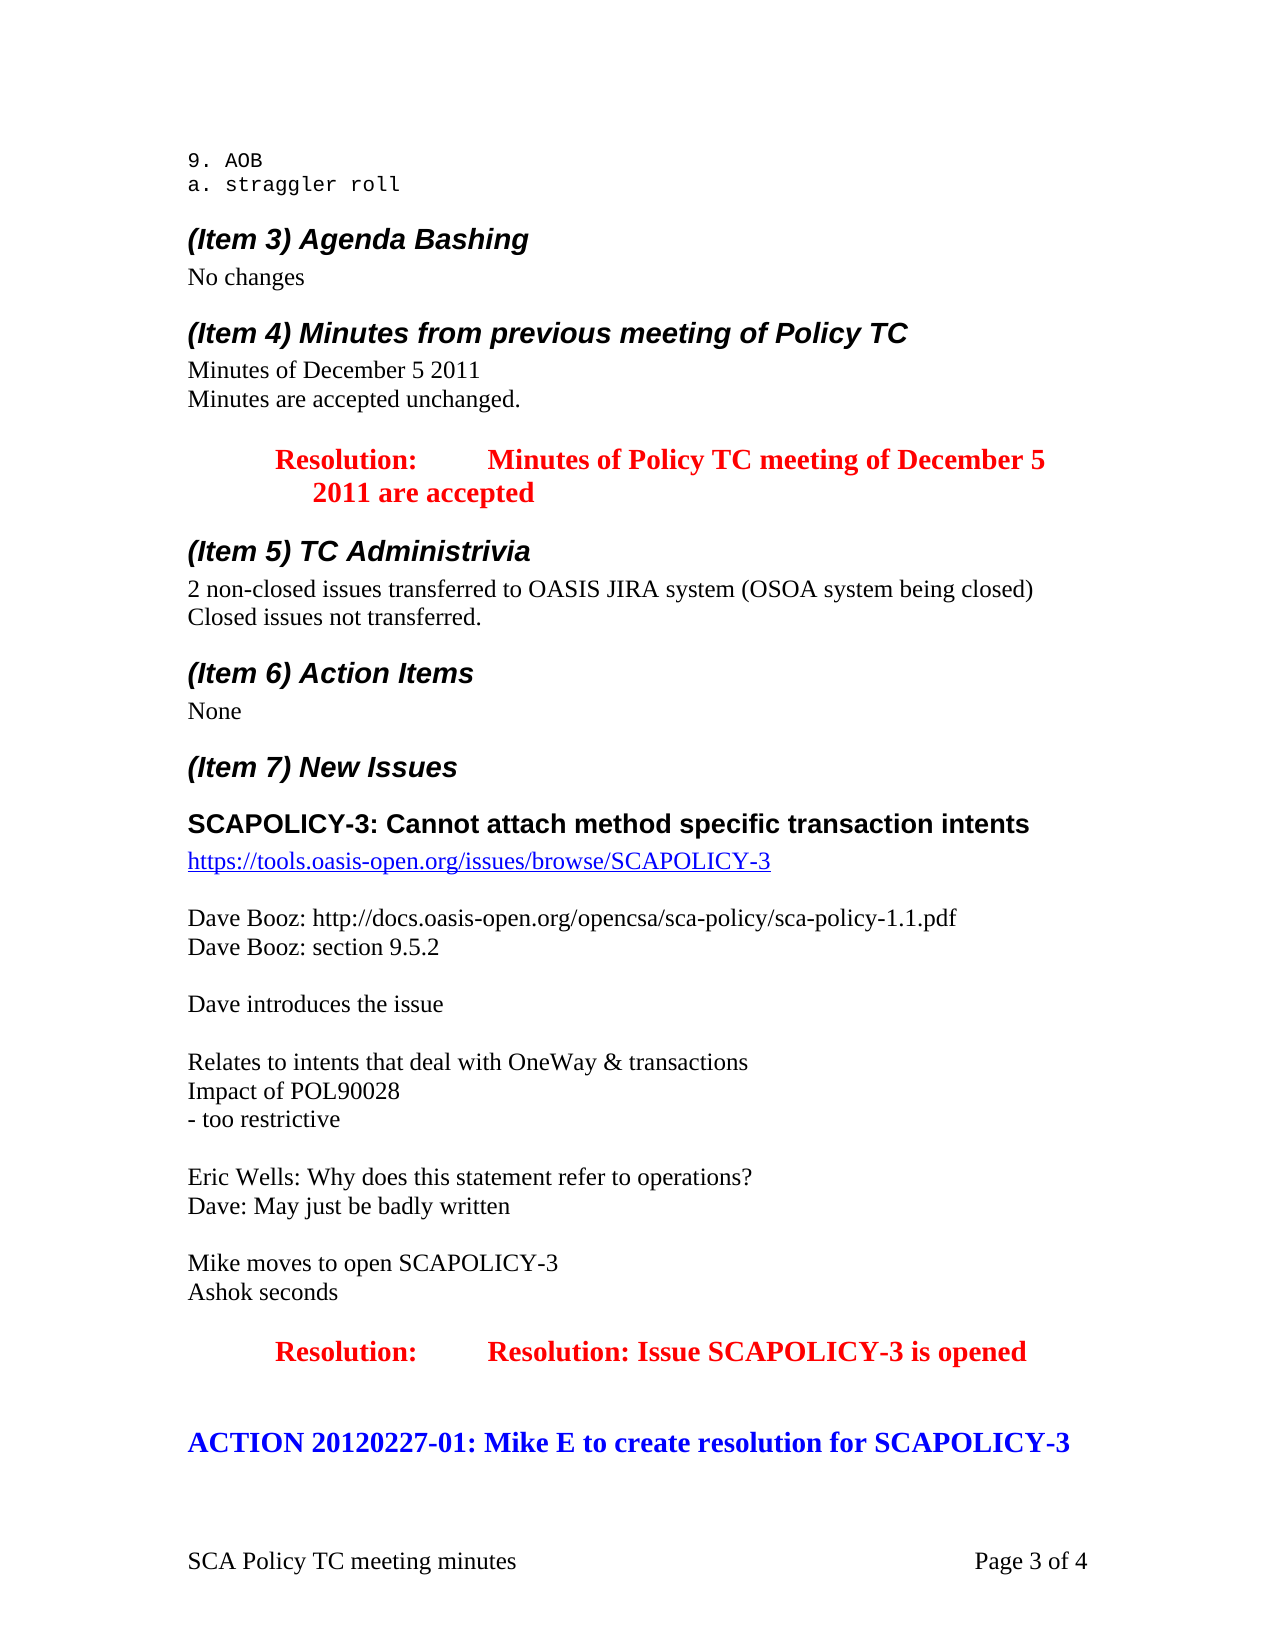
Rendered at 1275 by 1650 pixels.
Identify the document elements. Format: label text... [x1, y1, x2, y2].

text Relates to intents that deal with OneWay & transactions [187, 1047, 1087, 1076]
subtitle (Item 6) Action Items [187, 656, 1087, 690]
subtitle (Item 7) New Issues [187, 750, 1087, 783]
text Mike moves to open SCAPOLICY-3 [187, 1248, 1087, 1277]
text https://tools.oasis-open.org/issues/browse/SCAPOLICY-3 [187, 846, 1087, 874]
text Impact of POL90028 [187, 1076, 1087, 1104]
text None [187, 696, 1087, 725]
subtitle (Item 4) Minutes from previous meeting of Policy TC [187, 316, 1087, 349]
text Eric Wells: Why does this statement refer to operations? [187, 1162, 1087, 1191]
text Minutes of December 5 2011 [187, 356, 1087, 384]
list Resolution: Issue SCAPOLICY-3 is opened [275, 1334, 1087, 1368]
text Dave: May just be badly written [187, 1191, 1087, 1219]
text 9. AOB [187, 150, 1087, 174]
subtitle SCAPOLICY-3: Cannot attach method specific transaction intents [187, 808, 1087, 839]
text No changes [187, 262, 1087, 291]
text Closed issues not transferred. [187, 602, 1087, 631]
text Dave Booz: section 9.5.2 [187, 932, 1087, 961]
text ACTION 20120227-01: Mike E to create resolution for SCAPOLICY-3 [187, 1426, 1087, 1459]
list Minutes of Policy TC meeting of December 5 2011 are accepted [275, 442, 1087, 509]
text Ashok seconds [187, 1277, 1087, 1306]
subtitle (Item 5) TC Administrivia [187, 534, 1087, 567]
text - too restrictive [187, 1104, 1087, 1133]
text Dave introduces the issue [187, 989, 1087, 1018]
subtitle (Item 3) Agenda Bashing [187, 222, 1087, 256]
text Minutes are accepted unchanged. [187, 384, 1087, 413]
text 2 non-closed issues transferred to OASIS JIRA system (OSOA system being closed) [187, 574, 1087, 602]
text Dave Booz: http://docs.oasis-open.org/opencsa/sca-policy/sca-policy-1.1.pdf [187, 903, 1087, 932]
text a. straggler roll [187, 174, 1087, 197]
